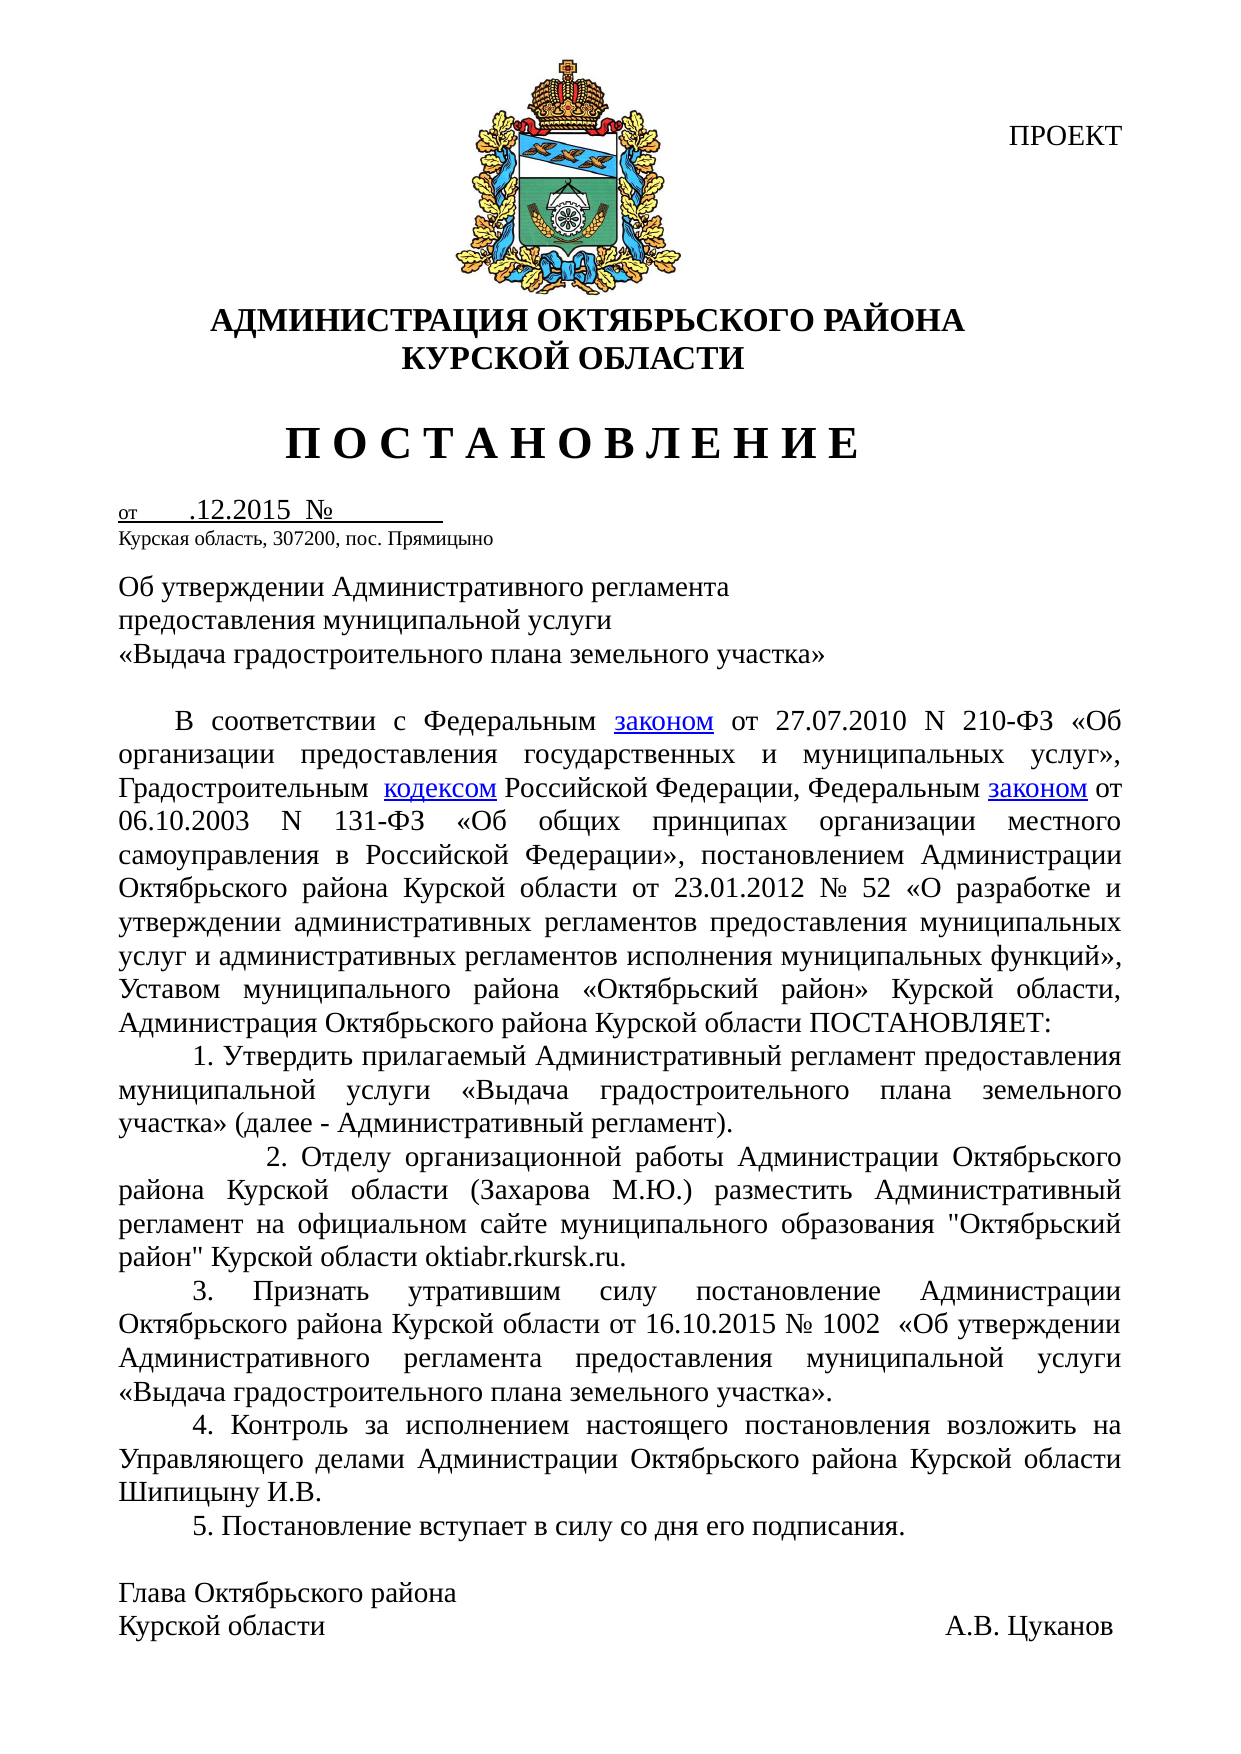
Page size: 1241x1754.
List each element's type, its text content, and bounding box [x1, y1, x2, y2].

text 3. Признать утратившим силу постановление Администрации Октябрьского района Курской области от 16.10.2015 № 1002 «Об утверждении Административного регламента предоставления муниципальной услуги «Выдача градостроительного плана земельного участка». [118, 1273, 1122, 1407]
text от .12.2015 № [118, 492, 1122, 526]
text В соответствии с Федеральным законом от 27.07.2010 N 210-ФЗ «Об организации предоставления государственных и муниципальных услуг», Градостроительным кодексом Российской Федерации, Федеральным законом от 06.10.2003 N 131-ФЗ «Об общих принципах организации местного самоуправления в Российской Федерации», постановлением Администрации Октябрьского района Курской области от 23.01.2012 № 52 «О разработке и утверждении административных регламентов предоставления муниципальных услуг и административных регламентов исполнения муниципальных функций», Уставом муниципального района «Октябрьский район» Курской области, Администрация Октябрьского района Курской области ПОСТАНОВЛЯЕТ: [118, 703, 1122, 1038]
text Курской области А.В. Цуканов [118, 1608, 1122, 1642]
text 2. Отделу организационной работы Администрации Октябрьского района Курской области (Захарова М.Ю.) разместить Административный регламент на официальном сайте муниципального образования "Октябрьский район" Курской области oktiabr.rkursk.ru. [118, 1139, 1122, 1273]
text предоставления муниципальной услуги [118, 602, 1122, 636]
text П О С Т А Н О В Л Е Н И Е [118, 415, 1122, 468]
text Глава Октябрьского района [118, 1575, 1122, 1608]
text 4. Контроль за исполнением настоящего постановления возложить на Управляющего делами Администрации Октябрьского района Курской области Шипицыну И.В. [118, 1407, 1122, 1508]
text ПРОЕКТ [683, 118, 1122, 152]
text 1. Утвердить прилагаемый Административный регламент предоставления муниципальной услуги «Выдача градостроительного плана земельного участка» (далее - Административный регламент). [118, 1038, 1122, 1139]
picture [454, 57, 682, 297]
text КУРСКОЙ ОБЛАСТИ [118, 338, 1122, 377]
text АДМИНИСТРАЦИЯ ОКТЯБРЬСКОГО РАЙОНА [118, 300, 1122, 338]
text [118, 118, 452, 152]
text 5. Постановление вступает в силу со дня его подписания. [118, 1508, 1122, 1541]
text Об утверждении Административного регламента [118, 569, 1122, 602]
text Курская область, 307200, пос. Прямицыно [118, 526, 1122, 549]
text «Выдача градостроительного плана земельного участка» [118, 636, 1122, 669]
